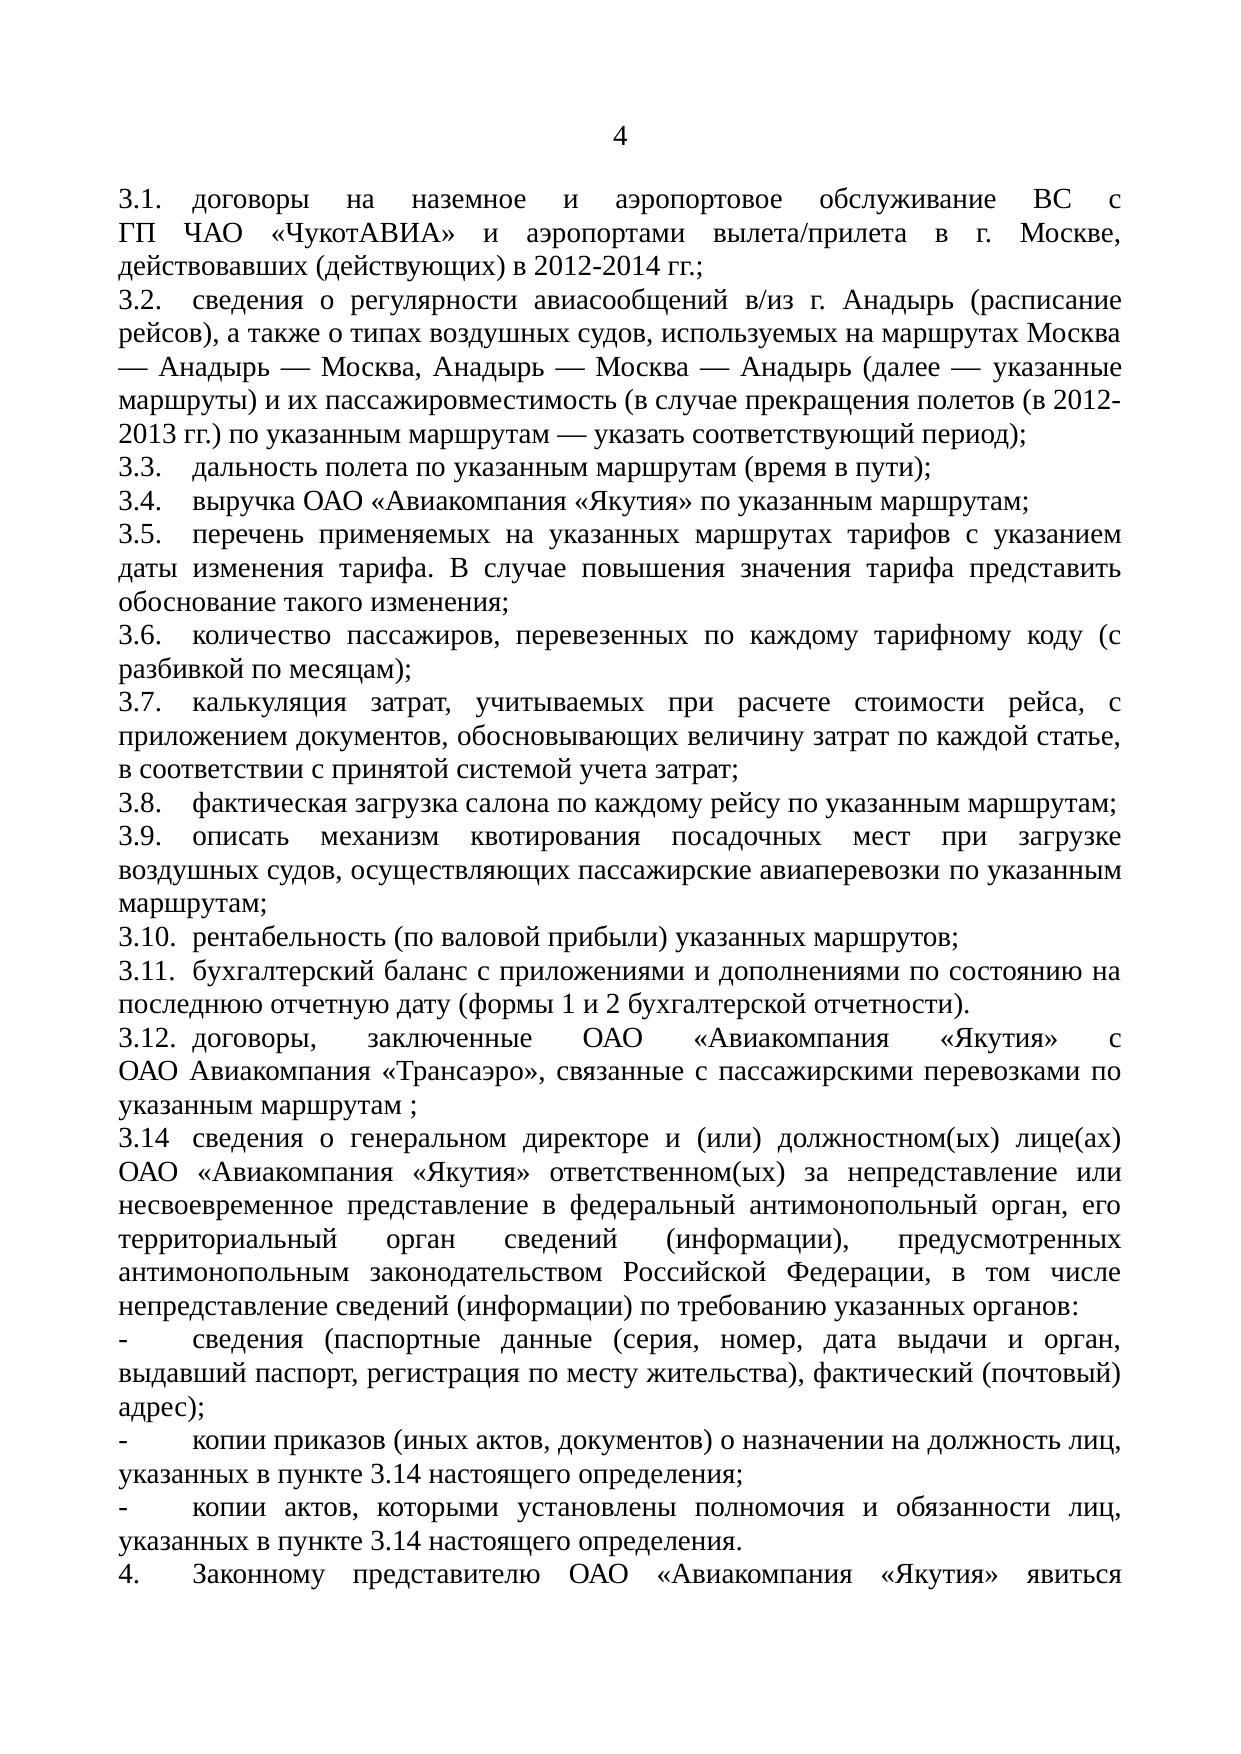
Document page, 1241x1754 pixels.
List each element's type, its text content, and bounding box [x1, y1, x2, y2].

list 3.6. количество пассажиров, перевезенных по каждому тарифному коду (с разбивкой по месяцам); [118, 617, 1122, 684]
list 3.3. дальность полета по указанным маршрутам (время в пути); [118, 449, 1122, 483]
text 3.11. бухгалтерский баланс с приложениями и дополнениями по состоянию на последнюю отчетную дату (формы 1 и 2 бухгалтерской отчетности). [118, 953, 1122, 1020]
text 4. Законному представителю ОАО «Авиакомпания «Якутия» явиться [118, 1556, 1122, 1590]
list 3.8. фактическая загрузка салона по каждому рейсу по указанным маршрутам; [118, 785, 1122, 818]
text - копии актов, которыми установлены полномочия и обязанности лиц, указанных в пункте 3.14 настоящего определения. [118, 1489, 1122, 1556]
text - копии приказов (иных актов, документов) о назначении на должность лиц, указанных в пункте 3.14 настоящего определения; [118, 1422, 1122, 1489]
list 3.2. сведения о регулярности авиасообщений в/из г. Анадырь (расписание рейсов), а также о типах воздушных судов, используемых на маршрутах Москва — Анадырь — Москва, Анадырь — Москва — Анадырь (далее — указанные маршруты) и их пассажировместимость (в случае прекращения полетов (в 2012-2013 гг.) по указанным маршрутам — указать соответствующий период); [118, 282, 1122, 449]
list 3.9. описать механизм квотирования посадочных мест при загрузке воздушных судов, осуществляющих пассажирские авиаперевозки по указанным маршрутам; [118, 818, 1122, 919]
text - сведения (паспортные данные (серия, номер, дата выдачи и орган, выдавший паспорт, регистрация по месту жительства), фактический (почтовый) адрес); [118, 1322, 1122, 1422]
list 3.4. выручка ОАО «Авиакомпания «Якутия» по указанным маршрутам; [118, 483, 1122, 517]
text 3.14 сведения о генеральном директоре и (или) должностном(ых) лице(ах) ОАО «Авиакомпания «Якутия» ответственном(ых) за непредставление или несвоевременное представление в федеральный антимонопольный орган, его территориальный орган сведений (информации), предусмотренных антимонопольным законодательством Российской Федерации, в том числе непредставление сведений (информации) по требованию указанных органов: [118, 1120, 1122, 1322]
text 3.1. договоры на наземное и аэропортовое обслуживание ВС с ГП ЧАО «ЧукотАВИА» и аэропортами вылета/прилета в г. Москве, действовавших (действующих) в 2012-2014 гг.; [118, 181, 1122, 282]
list 3.7. калькуляция затрат, учитываемых при расчете стоимости рейса, с приложением документов, обосновывающих величину затрат по каждой статье, в соответствии с принятой системой учета затрат; [118, 684, 1122, 785]
text 3.12. договоры, заключенные ОАО «Авиакомпания «Якутия» с ОАО Авиакомпания «Трансаэро», связанные с пассажирскими перевозками по указанным маршрутам ; [118, 1020, 1122, 1120]
list 3.5. перечень применяемых на указанных маршрутах тарифов с указанием даты изменения тарифа. В случае повышения значения тарифа представить обоснование такого изменения; [118, 517, 1122, 617]
list 3.10. рентабельность (по валовой прибыли) указанных маршрутов; [118, 919, 1122, 953]
